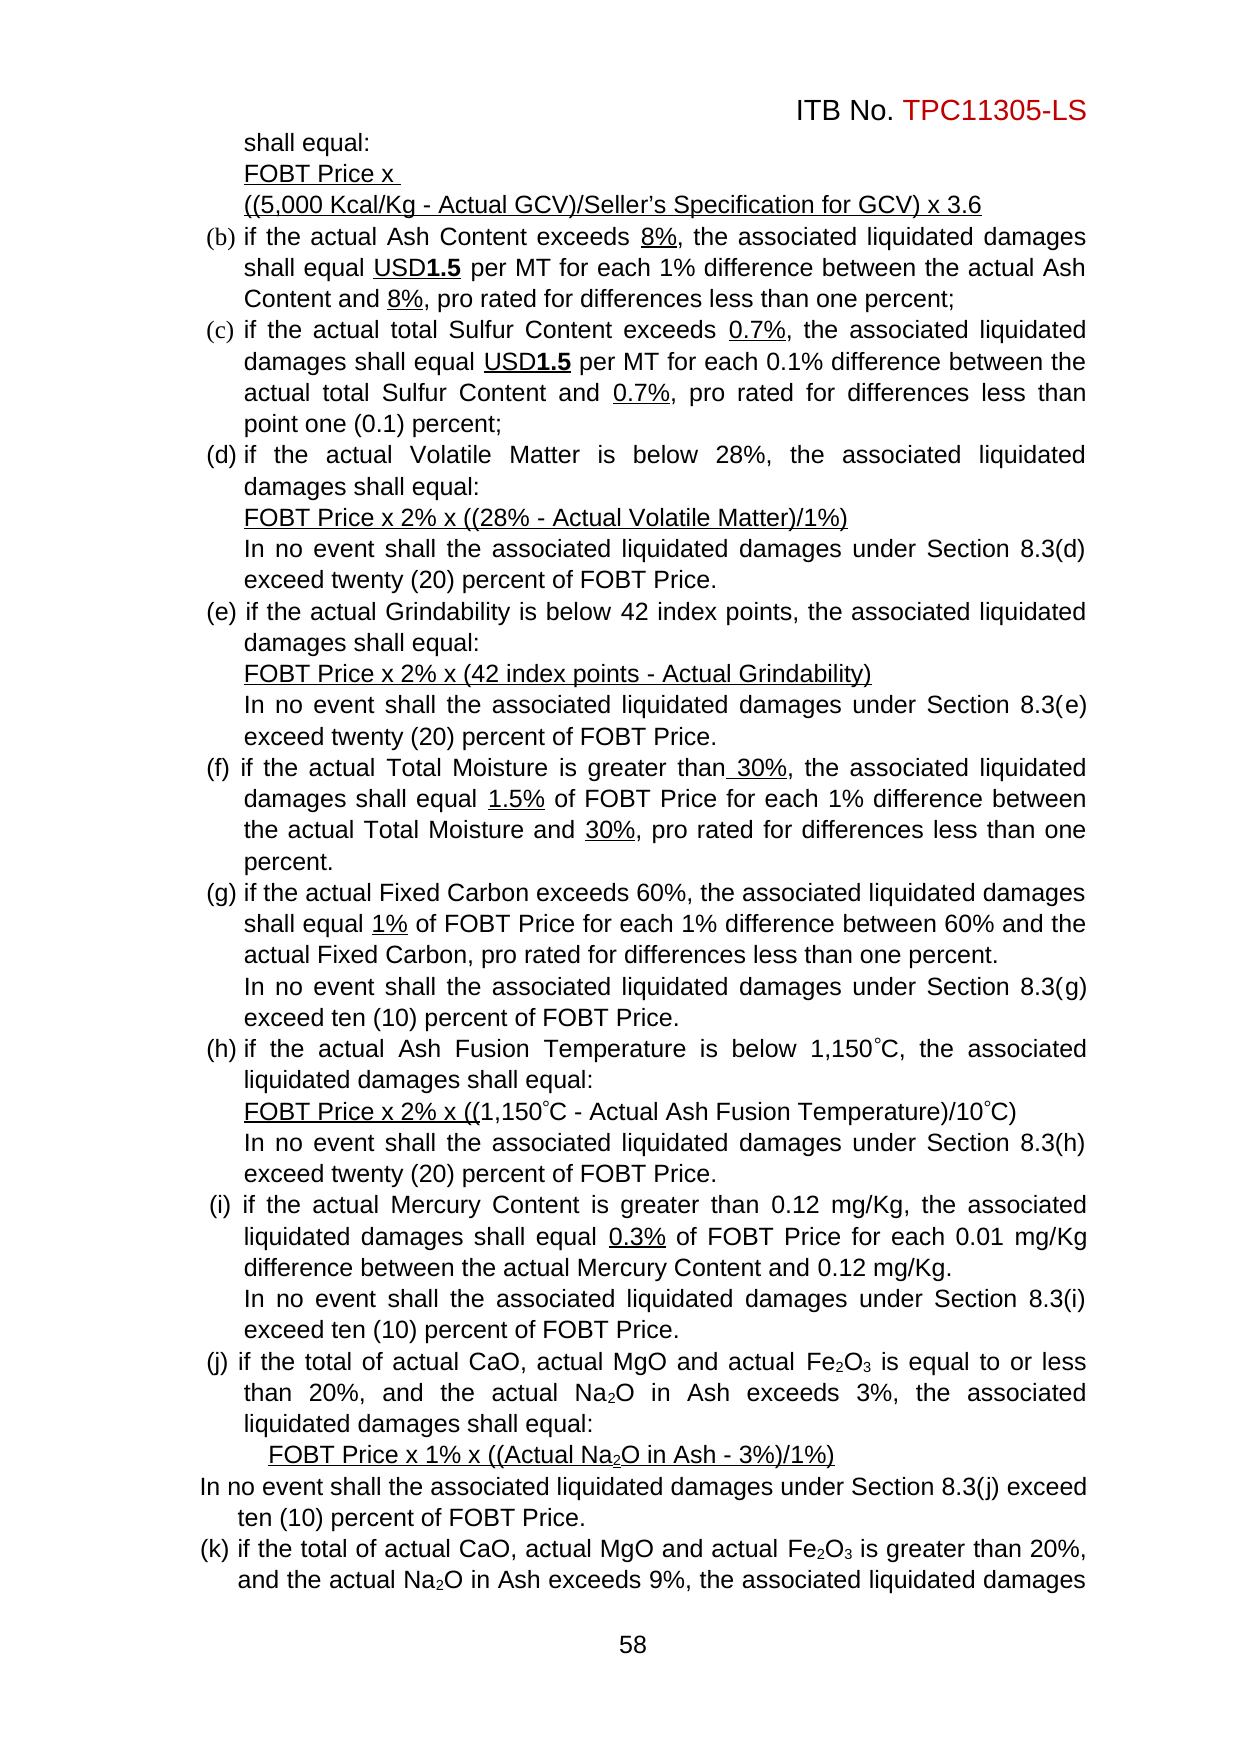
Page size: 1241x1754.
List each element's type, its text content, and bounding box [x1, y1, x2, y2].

text In no event shall the associated liquidated damages under Section 8.3(h) exceed twenty (20) percent of FOBT Price. [244, 1126, 1087, 1189]
list shall equal: [206, 126, 1087, 157]
text (g) if the actual Fixed Carbon exceeds 60%, the associated liquidated damages shall equal 1% of FOBT Price for each 1% difference between 60% and the actual Fixed Carbon, pro rated for differences less than one percent. [206, 876, 1087, 970]
text (e) if the actual Grindability is below 42 index points, the associated liquidated damages shall equal: [206, 595, 1087, 657]
text In no event shall the associated liquidated damages under Section 8.3(g) exceed ten (10) percent of FOBT Price. [244, 970, 1087, 1032]
text FOBT Price x 2% x (42 index points - Actual Grindability) [244, 657, 1087, 689]
text FOBT Price x 2% x ((1,150C - Actual Ash Fusion Temperature)/10C) [244, 1095, 1087, 1126]
text In no event shall the associated liquidated damages under Section 8.3(i) exceed ten (10) percent of FOBT Price. [244, 1282, 1087, 1345]
text (h) if the actual Ash Fusion Temperature is below 1,150C, the associated liquidated damages shall equal: [206, 1032, 1087, 1095]
text FOBT Price x [150, 157, 1087, 189]
text (i) if the actual Mercury Content is greater than 0.12 mg/Kg, the associated liquidated damages shall equal 0.3% of FOBT Price for each 0.01 mg/Kg difference between the actual Mercury Content and 0.12 mg/Kg. [209, 1189, 1087, 1282]
text (j) if the total of actual CaO, actual MgO and actual Fe2O3 is equal to or less than 20%, and the actual Na2O in Ash exceeds 3%, the associated liquidated damages shall equal: [206, 1345, 1087, 1439]
text (f) if the actual Total Moisture is greater than 30%, the associated liquidated damages shall equal 1.5% of FOBT Price for each 1% difference between the actual Total Moisture and 30%, pro rated for differences less than one percent. [206, 751, 1087, 876]
list if the actual Ash Content exceeds 8%, the associated liquidated damages shall equal USD1.5 per MT for each 1% difference between the actual Ash Content and 8%, pro rated for differences less than one percent; [206, 220, 1087, 314]
text In no event shall the associated liquidated damages under Section 8.3(d) exceed twenty (20) percent of FOBT Price. [244, 532, 1087, 595]
text In no event shall the associated liquidated damages under Section 8.3(e) exceed twenty (20) percent of FOBT Price. [244, 689, 1087, 751]
text FOBT Price x 2% x ((28% - Actual Volatile Matter)/1%) [244, 501, 1087, 532]
text (k) if the total of actual CaO, actual MgO and actual Fe2O3 is greater than 20%, and the actual Na2O in Ash exceeds 9%, the associated liquidated damages [200, 1532, 1087, 1595]
text ((5,000 Kcal/Kg - Actual GCV)/Seller’s Specification for GCV) x 3.6 [206, 189, 1087, 220]
list if the actual total Sulfur Content exceeds 0.7%, the associated liquidated damages shall equal USD1.5 per MT for each 0.1% difference between the actual total Sulfur Content and 0.7%, pro rated for differences less than point one (0.1) percent; [206, 314, 1087, 439]
text FOBT Price x 1% x ((Actual Na2O in Ash - 3%)/1%) [150, 1439, 1087, 1470]
text In no event shall the associated liquidated damages under Section 8.3(j) exceed ten (10) percent of FOBT Price. [150, 1470, 1087, 1532]
list if the actual Volatile Matter is below 28%, the associated liquidated damages shall equal: [206, 439, 1087, 501]
